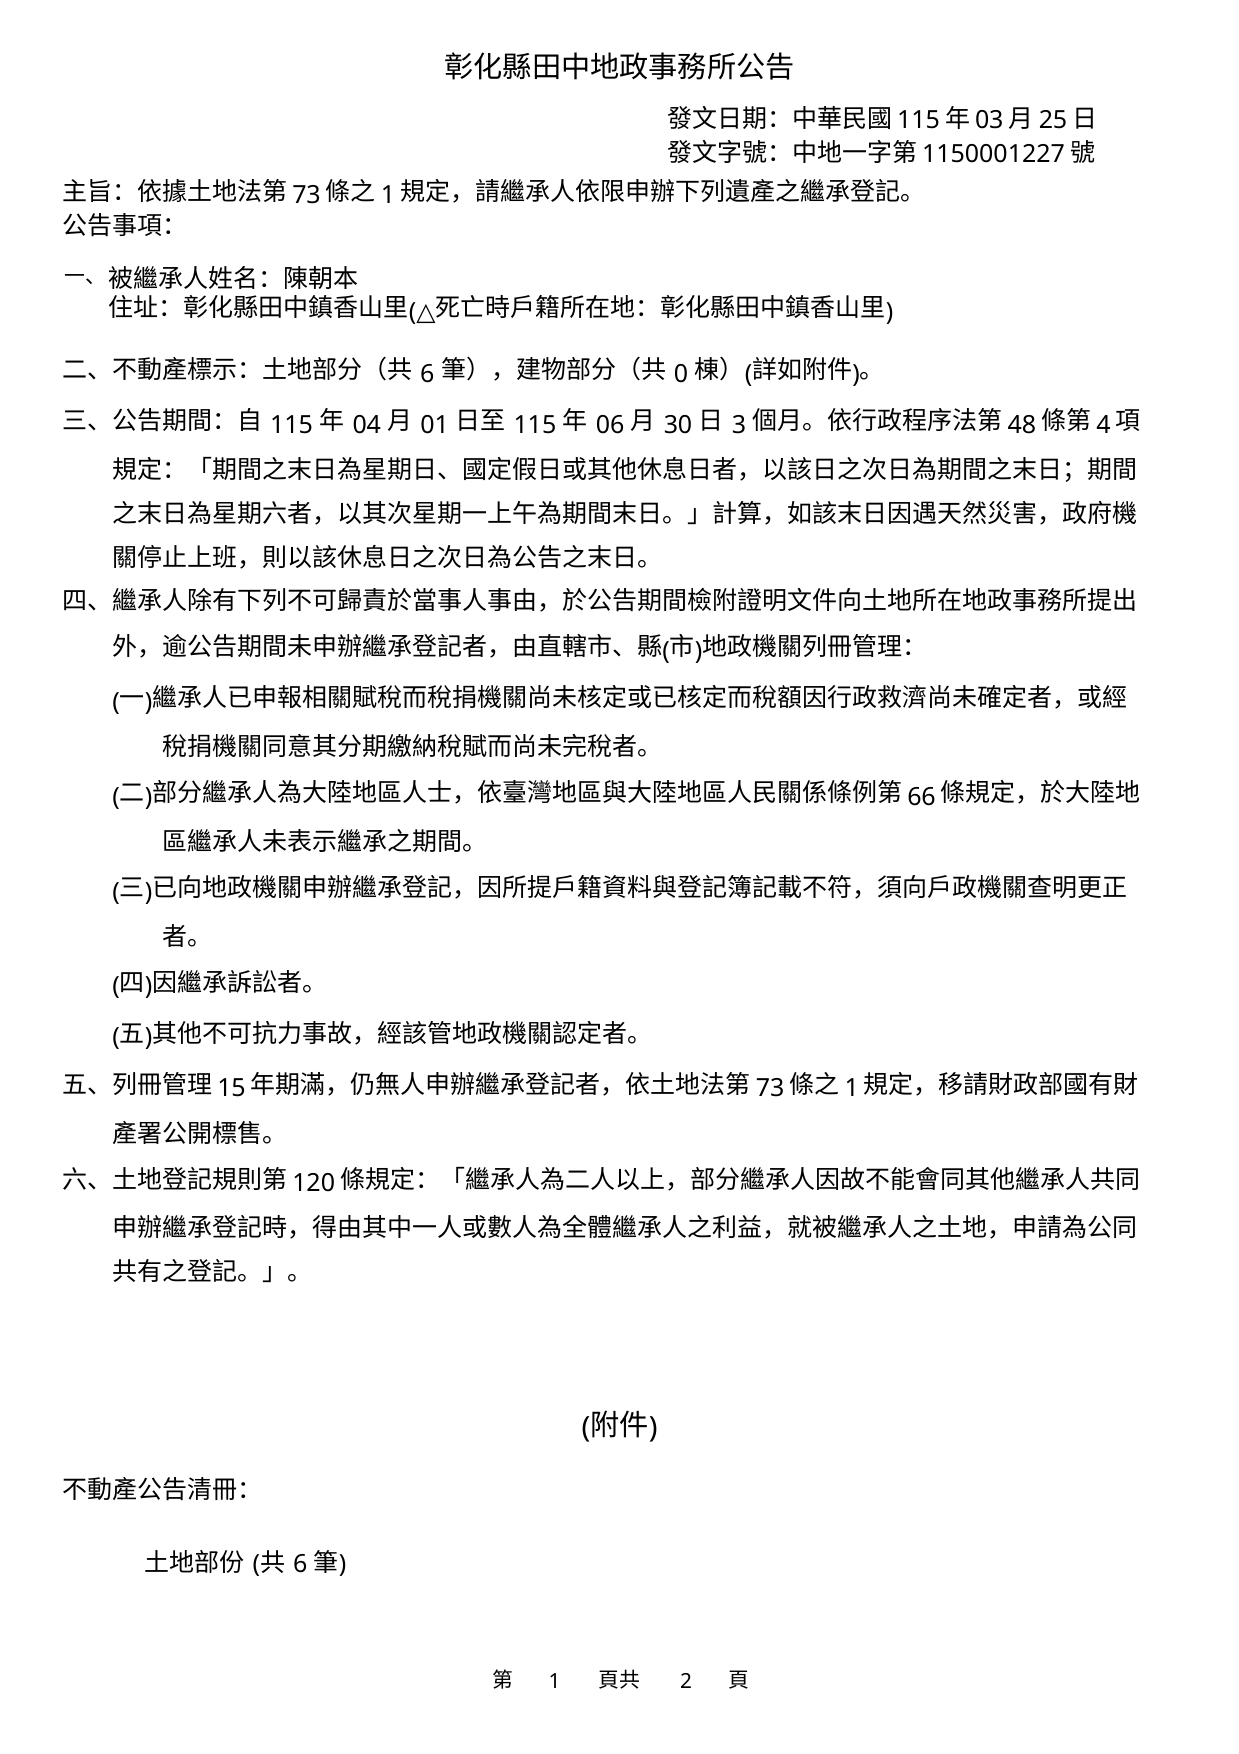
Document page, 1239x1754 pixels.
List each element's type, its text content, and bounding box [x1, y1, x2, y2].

table_cell [62, 1355, 109, 1395]
table_cell [1177, 264, 1239, 315]
table_cell 頁共 [585, 1660, 653, 1701]
table_cell [109, 1355, 482, 1395]
table_cell 一、 [62, 264, 109, 315]
table_cell [62, 1600, 109, 1660]
table_cell [1177, 1529, 1239, 1600]
table_header [1177, 0, 1239, 41]
table_cell [0, 264, 62, 315]
table_cell [523, 95, 585, 177]
table_cell [1177, 95, 1239, 177]
table_cell [585, 1600, 653, 1660]
table_header [718, 0, 759, 41]
table_header [483, 0, 523, 41]
table_cell [483, 1600, 523, 1660]
table_cell [0, 1600, 62, 1660]
table_cell 1 [523, 1660, 585, 1701]
table_cell [62, 315, 109, 356]
table_header [759, 0, 1177, 41]
table_cell [0, 1456, 62, 1528]
table_cell [0, 177, 62, 264]
table_header [109, 0, 482, 41]
table_cell [109, 95, 482, 177]
table_cell 不動產公告清冊： [62, 1456, 1177, 1528]
table_cell [0, 41, 62, 94]
table_cell [0, 1395, 62, 1456]
table_cell [0, 1355, 62, 1395]
table_cell [653, 95, 667, 177]
table_cell [0, 1660, 62, 1701]
table_cell 被繼承人姓名：陳朝本 住址：彰化縣田中鎮香山里(△死亡時戶籍所在地：彰化縣田中鎮香山里) [109, 264, 1177, 356]
table_cell [585, 1355, 653, 1395]
table_cell (附件) [62, 1395, 1177, 1456]
table_cell [759, 1600, 1177, 1660]
table_cell [523, 1600, 585, 1660]
table_cell [1177, 1395, 1239, 1456]
table_header [523, 0, 585, 41]
table_header [667, 0, 718, 41]
table_cell 主旨：依據土地法第73條之1規定，請繼承人依限申辦下列遺產之繼承登記。 公告事項： [62, 177, 1177, 264]
table_cell [718, 1600, 759, 1660]
table_cell 頁 [718, 1660, 759, 1701]
table_header [653, 0, 667, 41]
table_cell [667, 1600, 718, 1660]
table_cell [1177, 356, 1239, 1354]
table_cell [0, 356, 62, 1354]
table_cell [1177, 177, 1239, 264]
table_cell [653, 1355, 667, 1395]
table_cell [109, 1660, 482, 1701]
table_cell [0, 95, 62, 177]
table_cell [1177, 41, 1239, 94]
table_cell [523, 1355, 585, 1395]
table_cell 二、不動產標示：土地部分（共 6 筆），建物部分（共 0 棟）(詳如附件)。 三、公告期間：自 115 年 04 月 01 日至 115 年 06 月 30 日 3 個月。依行政程序法第48條第4項 規定：「期間之末日為星期日、國定假日或其他休息日者，以該日之次日為期間之末日；期間 之末日為星期六者，以其次星期一上午為期間末日。」計算，如該末日因遇天然災害，政府機 關停止上班，則以該休息日之次日為公告之末日。 四、繼承人除有下列不可歸責於當事人事由，於公告期間檢附證明文件向土地所在地政事務所提出 外，逾公告期間未申辦繼承登記者，由直轄市、縣(市)地政機關列冊管理： (一)繼承人已申報相關賦稅而稅捐機關尚未核定或已核定而稅額因行政救濟尚未確定者，或經 稅捐機關同意其分期繳納稅賦而尚未完稅者。 (二)部分繼承人為大陸地區人士，依臺灣地區與大陸地區人民關係條例第66條規定，於大陸地 區繼承人未表示繼承之期間。 (三)已向地政機關申辦繼承登記，因所提戶籍資料與登記簿記載不符，須向戶政機關查明更正 者。 (四)因繼承訴訟者。 (五)其他不可抗力事故，經該管地政機關認定者。 五、列冊管理15年期滿，仍無人申辦繼承登記者，依土地法第73條之1規定，移請財政部國有財 產署公開標售。 六、土地登記規則第120條規定：「繼承人為二人以上，部分繼承人因故不能會同其他繼承人共同 申辦繼承登記時，得由其中一人或數人為全體繼承人之利益，就被繼承人之土地，申請為公同 共有之登記。」。 [62, 356, 1177, 1354]
table_cell [653, 1600, 667, 1660]
table_cell [1177, 1600, 1239, 1660]
table_header [585, 0, 653, 41]
table_cell [1177, 1355, 1239, 1395]
table_header [62, 0, 109, 41]
table_cell [1177, 315, 1239, 356]
table_cell [109, 1600, 482, 1660]
table_cell [759, 1355, 1177, 1395]
table_cell [585, 95, 653, 177]
table_cell [0, 1529, 62, 1600]
table_cell [483, 1355, 523, 1395]
table_cell [1177, 1660, 1239, 1701]
table_cell [1177, 1456, 1239, 1528]
table_cell 第 [483, 1660, 523, 1701]
table_cell 2 [653, 1660, 718, 1701]
table_cell [667, 1355, 718, 1395]
table_cell [62, 95, 109, 177]
table_cell [718, 1355, 759, 1395]
table_header [0, 0, 62, 41]
table_cell 彰化縣田中地政事務所公告 [62, 41, 1177, 94]
table_cell 土地部份 (共 6 筆) [62, 1529, 1177, 1600]
table_cell 發文日期：中華民國115年03月25日 發文字號：中地一字第1150001227號 [667, 95, 1177, 177]
table_cell [62, 1660, 109, 1701]
table_cell [0, 315, 62, 356]
table_cell [759, 1660, 1177, 1701]
table_cell [483, 95, 523, 177]
